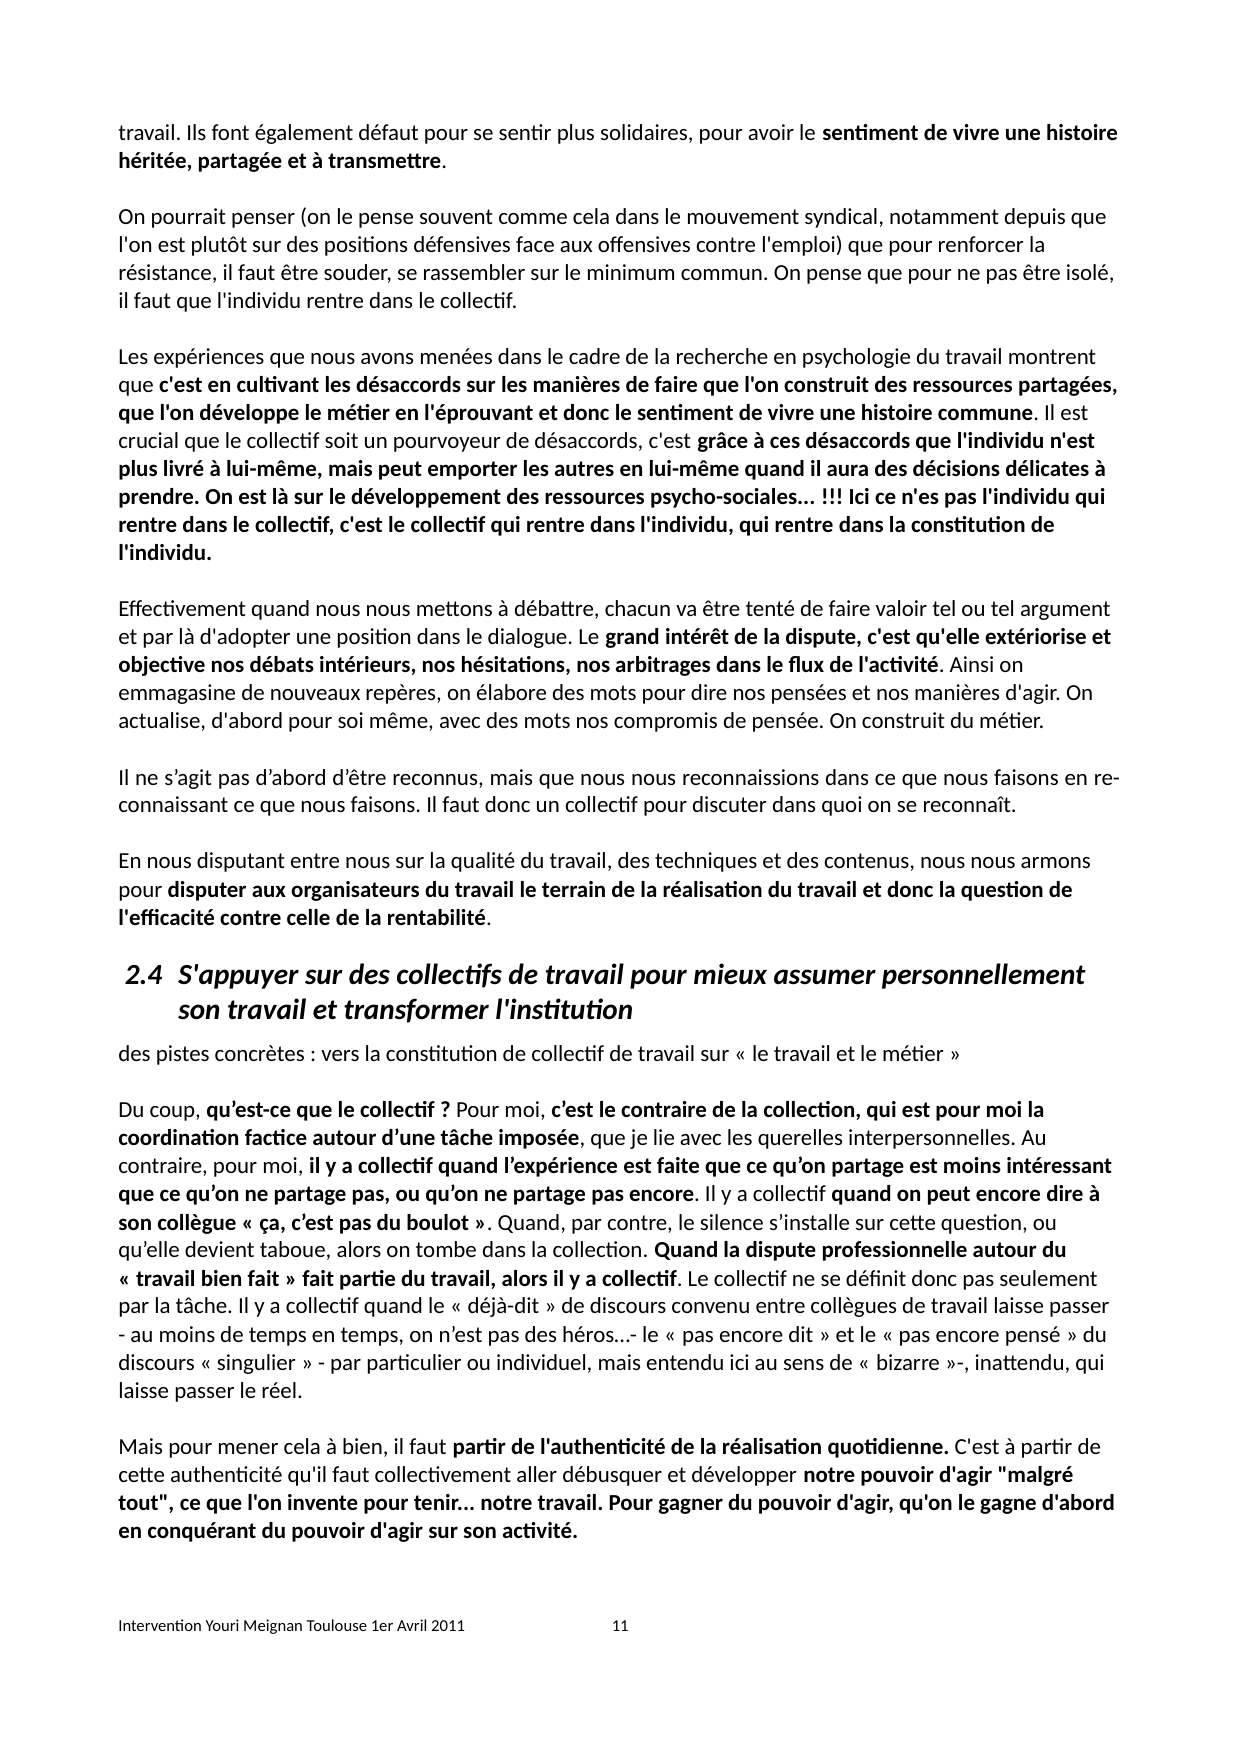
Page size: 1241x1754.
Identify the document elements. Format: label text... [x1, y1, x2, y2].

text Effectivement quand nous nous mettons à débattre, chacun va être tenté de faire valoir tel ou tel argument et par là d'adopter une position dans le dialogue. Le grand intérêt de la dispute, c'est qu'elle extériorise et objective nos débats intérieurs, nos hésitations, nos arbitrages dans le flux de l'activité. Ainsi on emmagasine de nouveaux repères, on élabore des mots pour dire nos pensées et nos manières d'agir. On actualise, d'abord pour soi même, avec des mots nos compromis de pensée. On construit du métier. [118, 594, 1122, 734]
text travail. Ils font également défaut pour se sentir plus solidaires, pour avoir le sentiment de vivre une histoire héritée, partagée et à transmettre. [118, 118, 1122, 174]
text des pistes concrètes : vers la constitution de collectif de travail sur « le travail et le métier » [118, 1039, 1122, 1067]
text Du coup, qu’est-ce que le collectif ? Pour moi, c’est le contraire de la collection, qui est pour moi la coordination factice autour d’une tâche imposée, que je lie avec les querelles interpersonnelles. Au contraire, pour moi, il y a collectif quand l’expérience est faite que ce qu’on partage est moins intéressant que ce qu’on ne partage pas, ou qu’on ne partage pas encore. Il y a collectif quand on peut encore dire à son collègue « ça, c’est pas du boulot ». Quand, par contre, le silence s’installe sur cette question, ou qu’elle devient taboue, alors on tombe dans la collection. Quand la dispute professionnelle autour du « travail bien fait » fait partie du travail, alors il y a collectif. Le collectif ne se définit donc pas seulement par la tâche. Il y a collectif quand le « déjà-dit » de discours convenu entre collègues de travail laisse passer - au moins de temps en temps, on n’est pas des héros…- le « pas encore dit » et le « pas encore pensé » du discours « singulier » - par particulier ou individuel, mais entendu ici au sens de « bizarre »-, inattendu, qui laisse passer le réel. [118, 1096, 1122, 1404]
text Il ne s’agit pas d’abord d’être reconnus, mais que nous nous reconnaissions dans ce que nous faisons en re-connaissant ce que nous faisons. Il faut donc un collectif pour discuter dans quoi on se reconnaît. [118, 763, 1122, 819]
text Mais pour mener cela à bien, il faut partir de l'authenticité de la réalisation quotidienne. C'est à partir de cette authenticité qu'il faut collectivement aller débusquer et développer notre pouvoir d'agir "malgré tout", ce que l'on invente pour tenir... notre travail. Pour gagner du pouvoir d'agir, qu'on le gagne d'abord en conquérant du pouvoir d'agir sur son activité. [118, 1432, 1122, 1544]
subtitle S'appuyer sur des collectifs de travail pour mieux assumer personnellement son travail et transformer l'institution [118, 956, 1122, 1027]
text On pourrait penser (on le pense souvent comme cela dans le mouvement syndical, notamment depuis que l'on est plutôt sur des positions défensives face aux offensives contre l'emploi) que pour renforcer la résistance, il faut être souder, se rassembler sur le minimum commun. On pense que pour ne pas être isolé, il faut que l'individu rentre dans le collectif. [118, 202, 1122, 314]
text Les expériences que nous avons menées dans le cadre de la recherche en psychologie du travail montrent que c'est en cultivant les désaccords sur les manières de faire que l'on construit des ressources partagées, que l'on développe le métier en l'éprouvant et donc le sentiment de vivre une histoire commune. Il est crucial que le collectif soit un pourvoyeur de désaccords, c'est grâce à ces désaccords que l'individu n'est plus livré à lui-même, mais peut emporter les autres en lui-même quand il aura des décisions délicates à prendre. On est là sur le développement des ressources psycho-sociales... !!! Ici ce n'es pas l'individu qui rentre dans le collectif, c'est le collectif qui rentre dans l'individu, qui rentre dans la constitution de l'individu. [118, 342, 1122, 566]
text En nous disputant entre nous sur la qualité du travail, des techniques et des contenus, nous nous armons pour disputer aux organisateurs du travail le terrain de la réalisation du travail et donc la question de l'efficacité contre celle de la rentabilité. [118, 847, 1122, 931]
